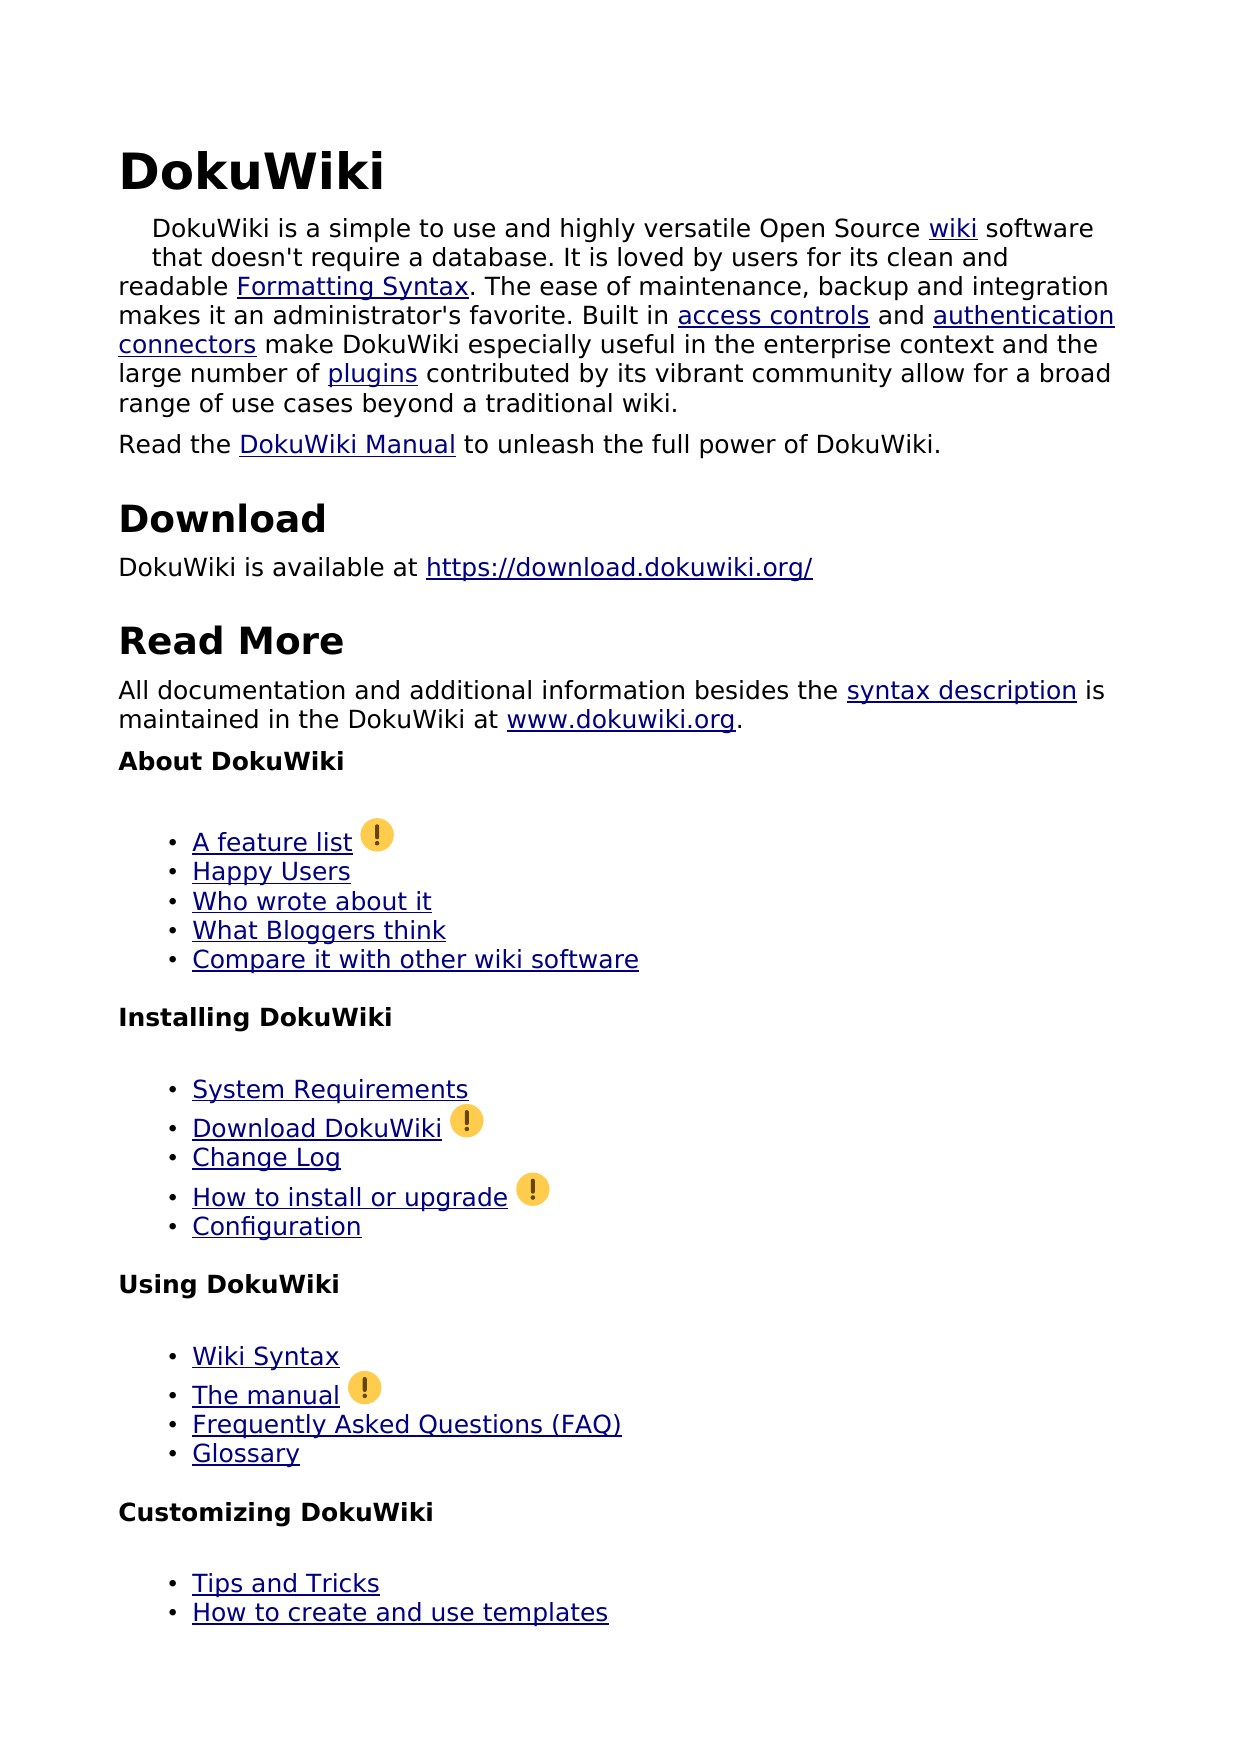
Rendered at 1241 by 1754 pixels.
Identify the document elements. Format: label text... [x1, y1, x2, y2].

list Happy Users [177, 857, 1122, 887]
list Frequently Asked Questions (FAQ) [177, 1410, 1122, 1439]
list Compare it with other wiki software [177, 945, 1122, 974]
list Download DokuWiki [177, 1104, 1122, 1143]
list Configuration [177, 1212, 1122, 1241]
text Using DokuWiki [118, 1271, 1122, 1300]
text Installing DokuWiki [118, 1004, 1122, 1033]
list Who wrote about it [177, 887, 1122, 916]
text DokuWiki is a simple to use and highly versatile Open Source wiki software that doesn't require a database. It is loved by users for its clean and readable Formatting Syntax. The ease of maintenance, backup and integration makes it an administrator's favorite. Built in access controls and authentication connectors make DokuWiki especially useful in the enterprise context and the large number of plugins contributed by its vibrant community allow for a broad range of use cases beyond a traditional wiki. [118, 214, 1122, 418]
subtitle Download [118, 497, 1122, 541]
text About DokuWiki [118, 747, 1122, 776]
list What Bloggers think [177, 916, 1122, 945]
list System Requirements [177, 1075, 1122, 1104]
list Tips and Tricks [177, 1569, 1122, 1598]
list Change Log [177, 1143, 1122, 1172]
text Customizing DokuWiki [118, 1498, 1122, 1527]
subtitle DokuWiki [118, 143, 1122, 201]
text DokuWiki is available at https://download.dokuwiki.org/ [118, 553, 1122, 582]
list A feature list [177, 818, 1122, 857]
list How to create and use templates [177, 1598, 1122, 1627]
subtitle Read More [118, 620, 1122, 664]
text Read the DokuWiki Manual to unleash the full power of DokuWiki. [118, 431, 1122, 460]
list How to install or upgrade [177, 1172, 1122, 1212]
list The manual [177, 1371, 1122, 1410]
list Wiki Syntax [177, 1342, 1122, 1371]
list Glossary [177, 1439, 1122, 1468]
text All documentation and additional information besides the syntax description is maintained in the DokuWiki at www.dokuwiki.org. [118, 676, 1122, 734]
